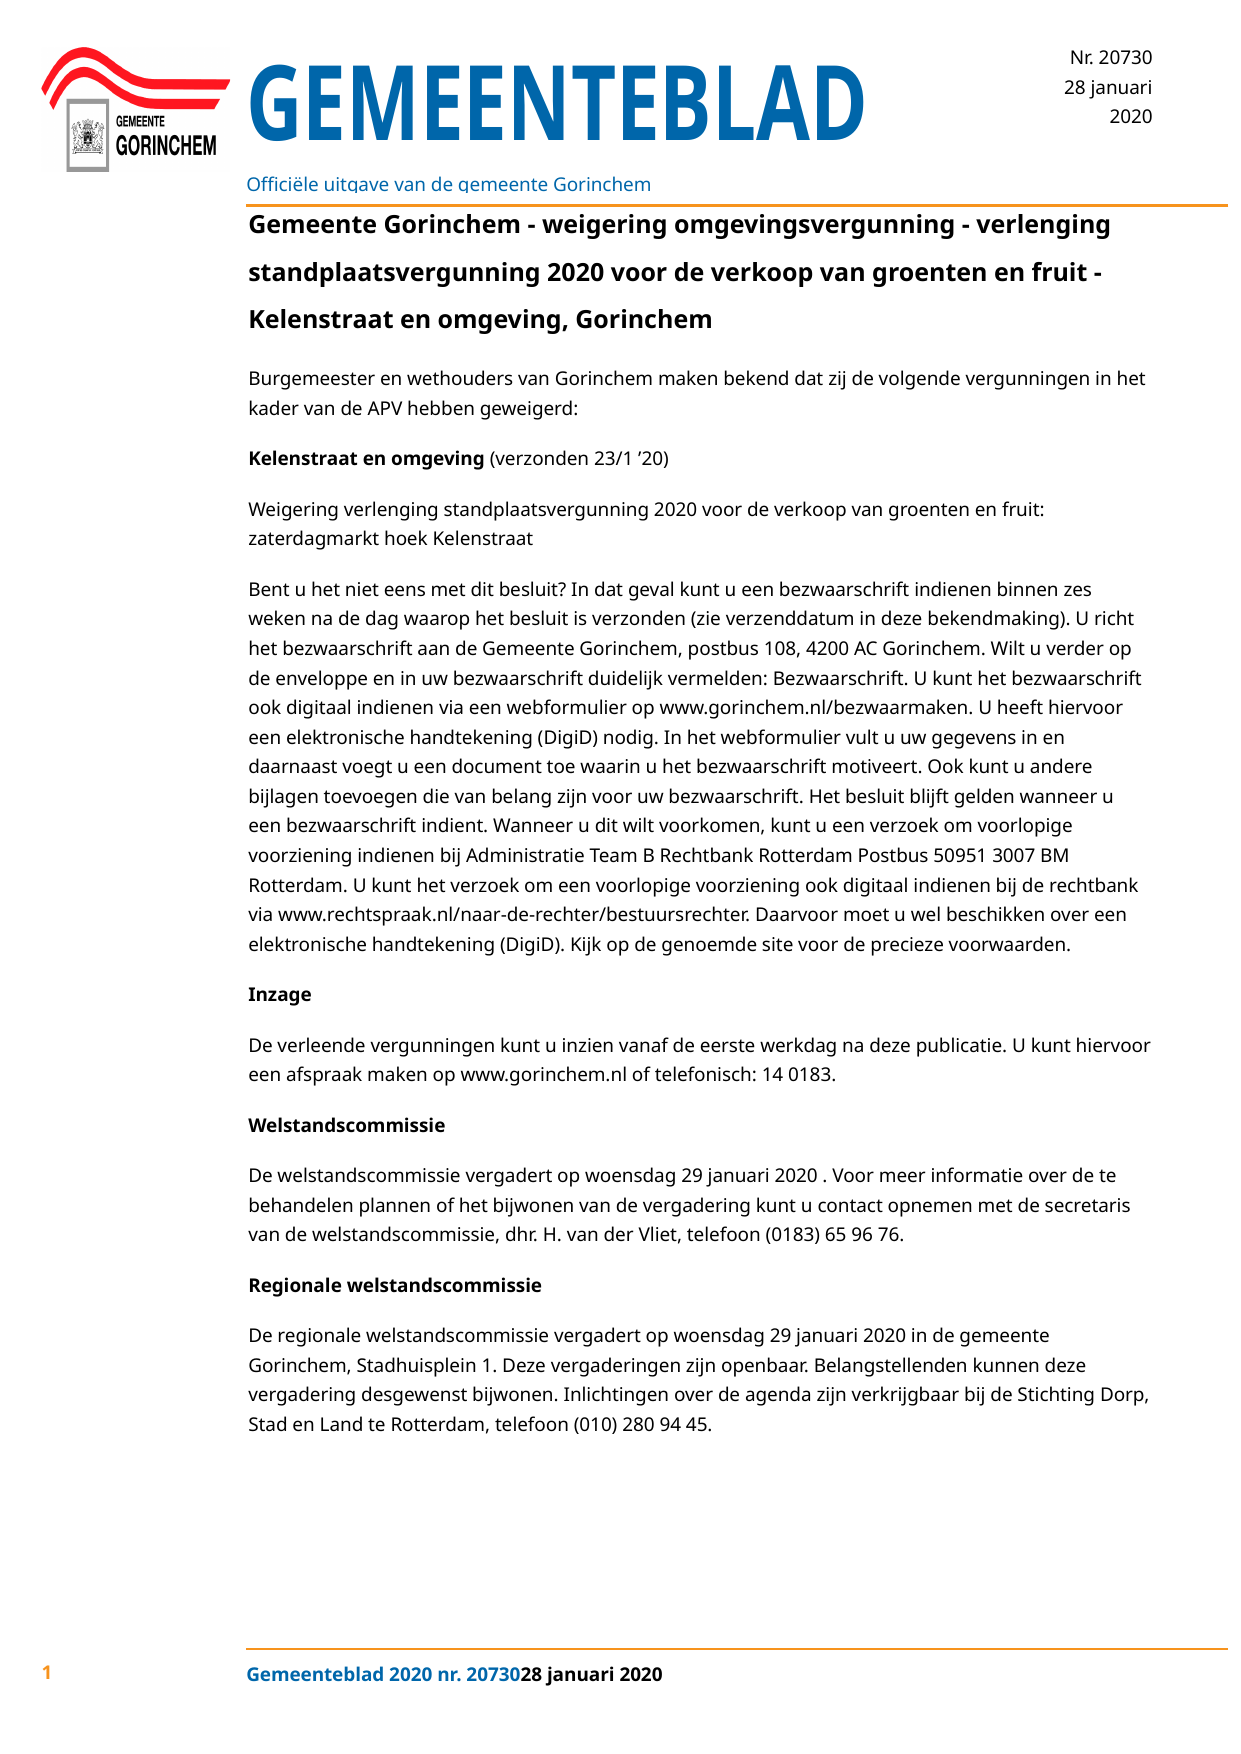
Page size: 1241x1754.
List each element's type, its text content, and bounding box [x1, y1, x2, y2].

text Inzage [248, 981, 1152, 1007]
text Burgemeester en wethouders van Gorinchem maken bekend dat zij de volgende vergunningen in het kader van de APV hebben geweigerd: [248, 366, 1152, 421]
text De verleende vergunningen kunt u inzien vanaf de eerste werkdag na deze publicatie. U kunt hiervoor een afspraak maken op www.gorinchem.nl of telefonisch: 14 0183. [248, 1032, 1152, 1087]
text Kelenstraat en omgeving (verzonden 23/1 ’20) [248, 446, 1152, 471]
text De welstandscommissie vergadert op woensdag 29 januari 2020 . Voor meer informatie over de te behandelen plannen of het bijwonen van de vergadering kunt u contact opnemen met de secretaris van de welstandscommissie, dhr. H. van der Vliet, telefoon (0183) 65 96 76. [248, 1162, 1152, 1247]
text Gemeente Gorinchem - weigering omgevingsvergunning - verlenging standplaatsvergunning 2020 voor de verkoop van groenten en fruit - Kelenstraat en omgeving, Gorinchem [248, 207, 1152, 336]
text Regionale welstandscommissie [248, 1272, 1152, 1297]
text Welstandscommissie [248, 1112, 1152, 1137]
text Bent u het niet eens met dit besluit? In dat geval kunt u een bezwaarschrift indienen binnen zes weken na de dag waarop het besluit is verzonden (zie verzenddatum in deze bekendmaking). U richt het bezwaarschrift aan de Gemeente Gorinchem, postbus 108, 4200 AC Gorinchem. Wilt u verder op de enveloppe en in uw bezwaarschrift duidelijk vermelden: Bezwaarschrift. U kunt het bezwaarschrift ook digitaal indienen via een webformulier op www.gorinchem.nl/bezwaarmaken. U heeft hiervoor een elektronische handtekening (DigiD) nodig. In het webformulier vult u uw gegevens in en daarnaast voegt u een document toe waarin u het bezwaarschrift motiveert. Ook kunt u andere bijlagen toevoegen die van belang zijn voor uw bezwaarschrift. Het besluit blijft gelden wanneer u een bezwaarschrift indient. Wanneer u dit wilt voorkomen, kunt u een verzoek om voorlopige voorziening indienen bij Administratie Team B Rechtbank Rotterdam Postbus 50951 3007 BM Rotterdam. U kunt het verzoek om een voorlopige voorziening ook digitaal indienen bij de rechtbank via www.rechtspraak.nl/naar-de-rechter/bestuursrechter. Daarvoor moet u wel beschikken over een elektronische handtekening (DigiD). Kijk op de genoemde site voor de precieze voorwaarden. [248, 576, 1152, 957]
text De regionale welstandscommissie vergadert op woensdag 29 januari 2020 in de gemeente Gorinchem, Stadhuisplein 1. Deze vergaderingen zijn openbaar. Belangstellenden kunnen deze vergadering desgewenst bijwonen. Inlichtingen over de agenda zijn verkrijgbaar bij de Stichting Dorp, Stad en Land te Rotterdam, telefoon (010) 280 94 45. [248, 1322, 1152, 1437]
text Weigering verlenging standplaatsvergunning 2020 voor de verkoop van groenten en fruit: zaterdagmarkt hoek Kelenstraat [248, 496, 1152, 551]
picture [41, 47, 231, 172]
